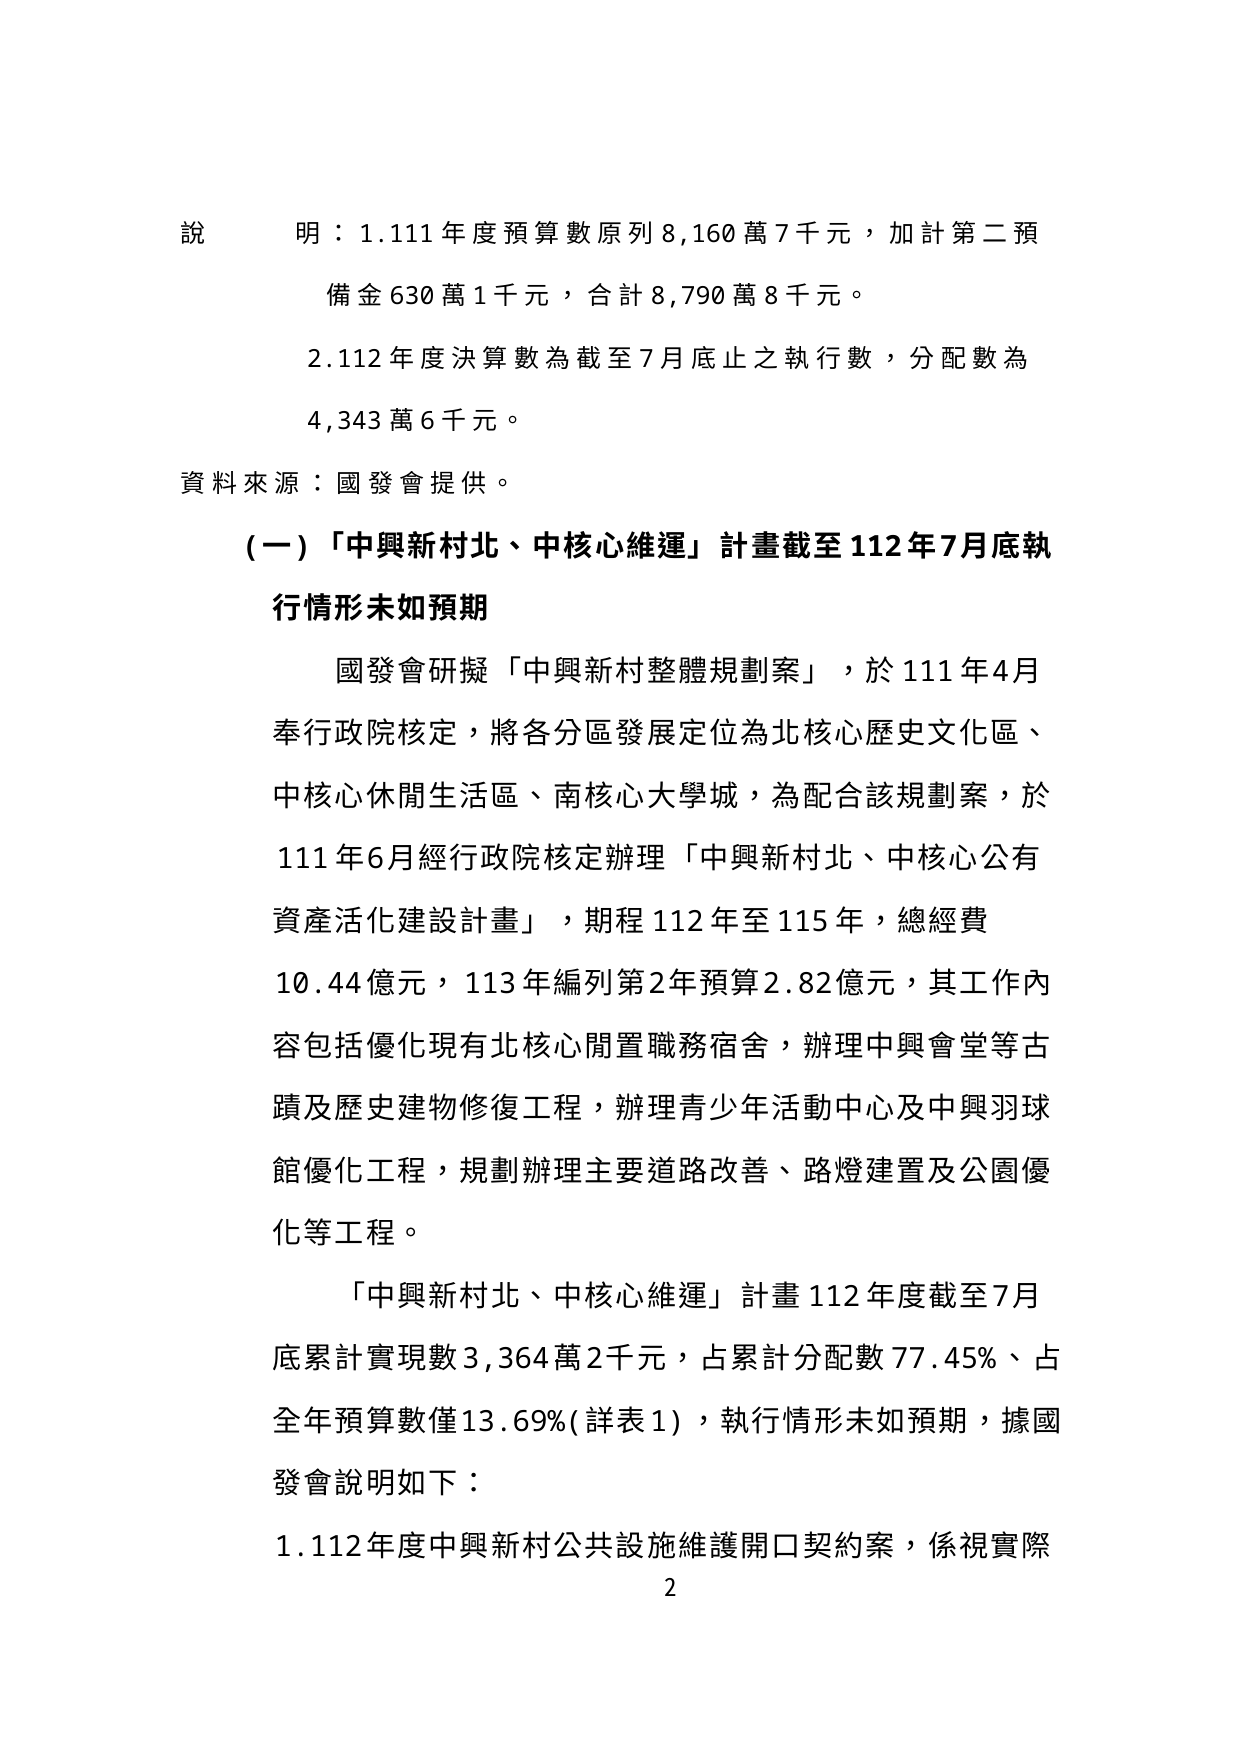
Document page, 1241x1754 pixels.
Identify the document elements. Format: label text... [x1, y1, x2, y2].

text 說 明：1.111年度預算數原列8,160萬7千元，加計第二預備金630萬1千元，合計8,790萬8千元。 [177, 189, 1063, 314]
text 國發會研擬「中興新村整體規劃案」，於111年4月奉行政院核定，將各分區發展定位為北核心歷史文化區、中核心休閒生活區、南核心大學城，為配合該規劃案，於111年6月經行政院核定辦理「中興新村北、中核心公有資產活化建設計畫」，期程112年至115年，總經費10.44億元，113年編列第2年預算2.82億元，其工作內容包括優化現有北核心閒置職務宿舍，辦理中興會堂等古蹟及歷史建物修復工程，辦理青少年活動中心及中興羽球館優化工程，規劃辦理主要道路改善、路燈建置及公園優化等工程。 [266, 627, 1063, 1252]
text 資料來源：國發會提供。 [177, 439, 1092, 502]
text (一)「中興新村北、中核心維運」計畫截至112年7月底執行情形未如預期 [236, 502, 1063, 627]
text 1.112年度中興新村公共設施維護開口契約案，係視實際 [266, 1502, 1063, 1564]
text 「中興新村北、中核心維運」計畫112年度截至7月底累計實現數3,364萬2千元，占累計分配數77.45%、占全年預算數僅13.69%(詳表1)，執行情形未如預期，據國發會說明如下： [266, 1252, 1063, 1502]
text 2.112年度決算數為截至7月底止之執行數，分配數為4,343萬6千元。 [292, 314, 1063, 439]
